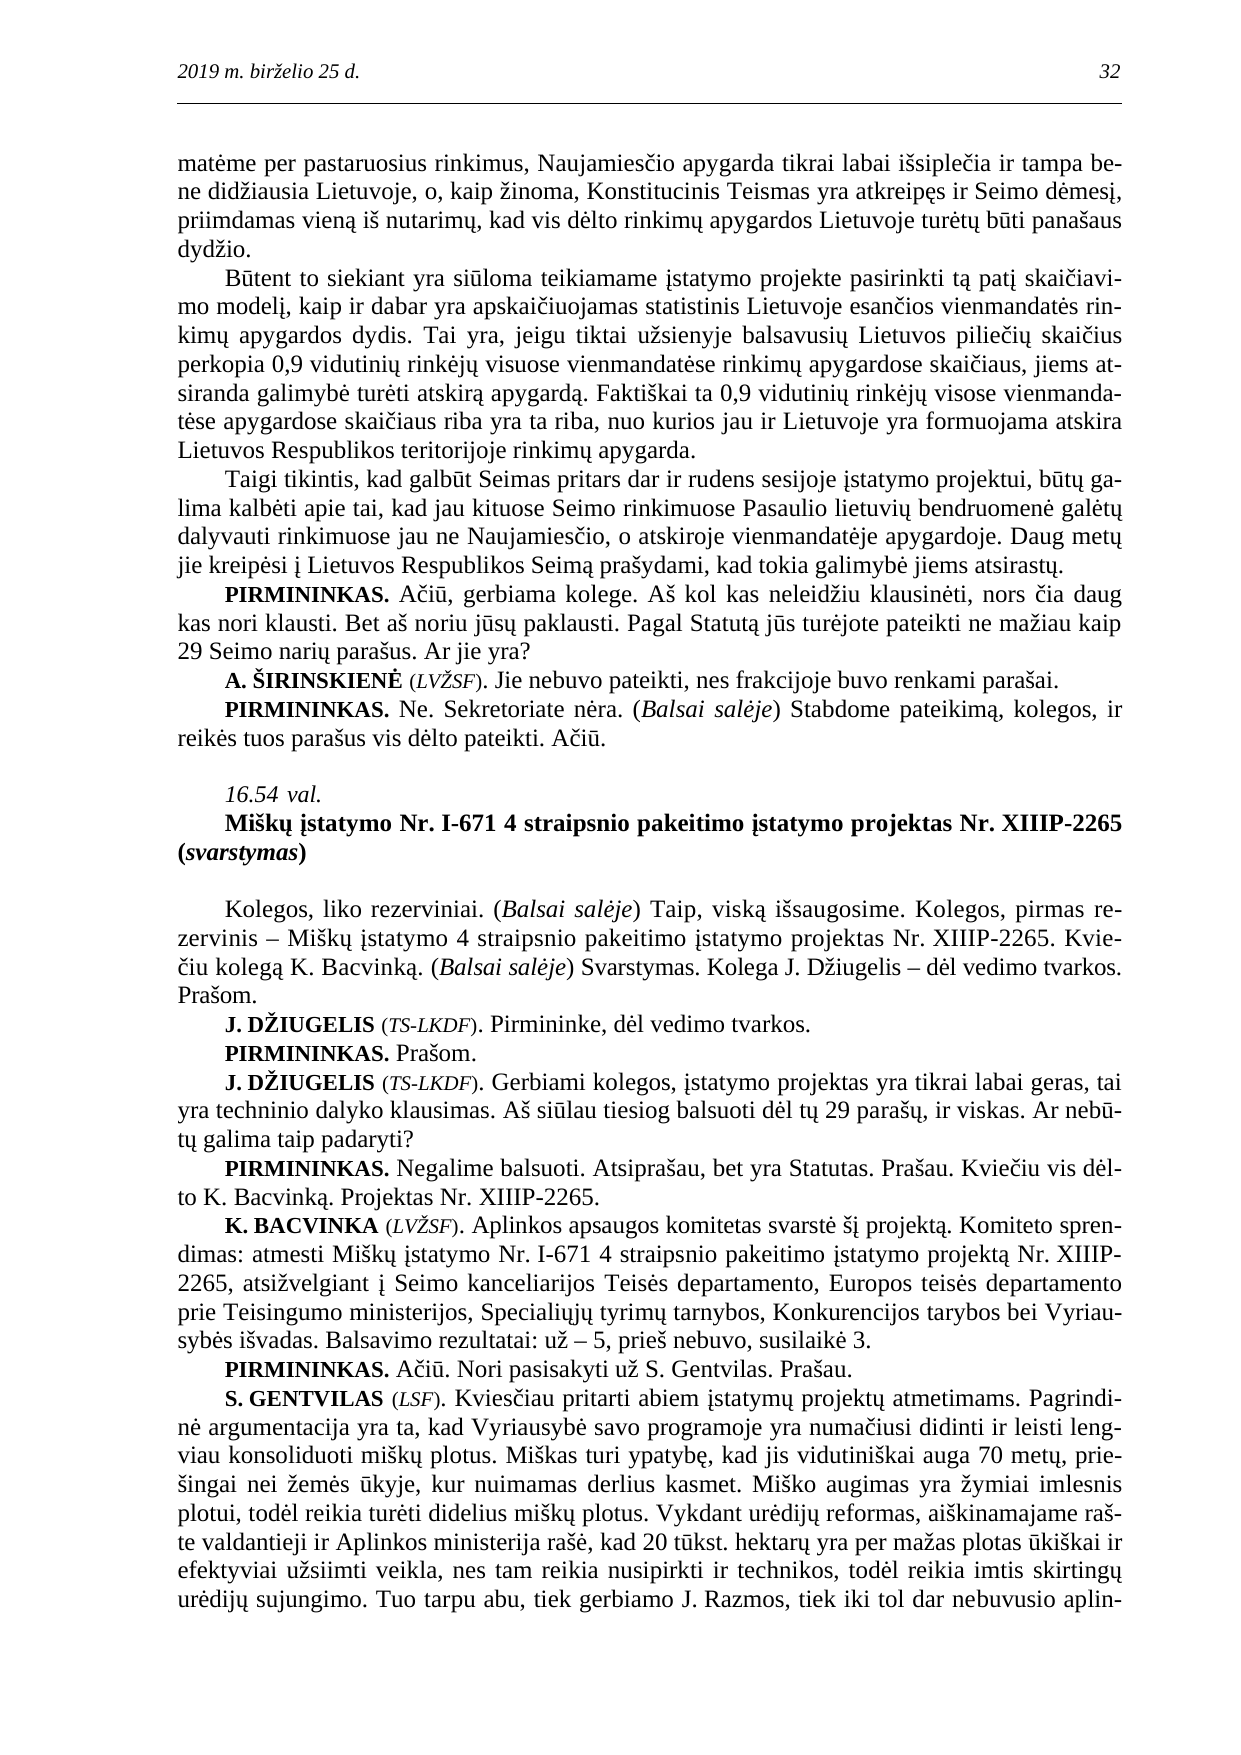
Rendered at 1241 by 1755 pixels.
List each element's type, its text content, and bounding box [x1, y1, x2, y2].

text PIRMININKAS. Ačiū. No­ri pa­si­sa­ky­ti už S. Gent­vi­las. Pra­šau. [177, 1354, 1122, 1383]
text Tai­gi ti­kin­tis, kad gal­būt Sei­mas pri­tars dar ir ru­dens se­si­jo­je įsta­ty­mo pro­jek­tui, bū­tų ga­li­ma kal­bė­ti apie tai, kad jau ki­tuo­se Sei­mo rin­ki­muo­se Pa­sau­lio lie­tu­vių ben­druo­me­nė ga­lė­tų da­ly­vau­ti rin­ki­muo­se jau ne Nau­ja­mies­čio, o at­ski­ro­je vien­man­da­tė­je apy­gar­do­je. Daug me­tų jie krei­pė­si į Lie­tu­vos Res­pub­li­kos Sei­mą pra­šy­da­mi, kad to­kia ga­li­my­bė jiems at­si­ras­tų. [177, 464, 1122, 579]
text K. BACVINKA (LVŽSF). Ap­lin­kos ap­sau­gos ko­mi­te­tas svars­tė šį pro­jek­tą. Ko­mi­te­to spren­di­mas: at­mes­ti Miš­kų įsta­ty­mo Nr. I-671 4 straips­nio pa­kei­ti­mo įsta­ty­mo pro­jek­tą Nr. XIIIP-2265, at­si­žvel­giant į Sei­mo kan­ce­lia­ri­jos Tei­sės de­par­ta­men­to, Eu­ro­pos tei­sės de­par­ta­men­to prie Tei­sin­gu­mo mi­nis­te­ri­jos, Spe­cia­lių­jų ty­ri­mų tar­ny­bos, Kon­ku­ren­ci­jos ta­ry­bos bei Vy­riau­sy­bės iš­va­das. Bal­sa­vi­mo re­zul­ta­tai: už – 5, prieš ne­bu­vo, su­si­lai­kė 3. [177, 1210, 1122, 1354]
text S. GENTVILAS (LSF). Kvies­čiau pri­tar­ti abiem įsta­ty­mų pro­jek­tų at­me­ti­mams. Pa­grin­di­nė ar­gu­men­ta­ci­ja yra ta, kad Vy­riau­sy­bė sa­vo pro­gra­mo­je yra nu­ma­čiu­si di­din­ti ir leis­ti leng­viau kon­so­li­duo­ti miš­kų plo­tus. Miš­kas tu­ri ypa­ty­bę, kad jis vi­du­ti­niš­kai au­ga 70 me­tų, prie­šin­gai nei že­mės ūky­je, kur nui­ma­mas der­lius kas­met. Miš­ko au­gi­mas yra žy­miai im­les­nis plo­tui, to­dėl rei­kia tu­rė­ti di­de­lius miš­kų plo­tus. Vyk­dant urė­di­jų re­for­mas, aiš­ki­na­ma­ja­me raš­te val­dan­tie­ji ir Ap­lin­kos mi­nis­te­ri­ja ra­šė, kad 20 tūkst. hek­ta­rų yra per ma­žas plo­tas ūkiš­kai ir efek­ty­viai už­si­im­ti veik­la, nes tam rei­kia nu­si­pirk­ti ir tech­ni­kos, to­dėl rei­kia im­tis skir­tin­gų urė­di­jų su­jun­gi­mo. Tuo tar­pu abu, tiek ger­bia­mo J. Raz­mos, tiek iki tol dar ne­bu­vu­sio ap­lin­ [177, 1383, 1122, 1613]
text Miš­kų įsta­ty­mo Nr. I-671 4 straips­nio pa­kei­ti­mo įsta­ty­mo pro­jek­tas Nr. XIIIP-2265 (svars­ty­mas) [177, 808, 1122, 865]
text J. DŽIUGELIS (TS-LKDF). Ger­bia­mi ko­le­gos, įsta­ty­mo pro­jek­tas yra tik­rai la­bai ge­ras, tai yra tech­ni­nio da­ly­ko klau­si­mas. Aš siū­lau tie­siog bal­suo­ti dėl tų 29 pa­ra­šų, ir vis­kas. Ar ne­bū­tų ga­li­ma taip pa­da­ry­ti? [177, 1067, 1122, 1153]
text PIRMININKAS. Ačiū, ger­bia­ma ko­le­ge. Aš kol kas ne­lei­džiu klau­si­nė­ti, nors čia daug kas no­ri klaus­ti. Bet aš no­riu jū­sų pa­klaus­ti. Pa­gal Sta­tu­tą jūs tu­rė­jo­te pa­teik­ti ne ma­žiau kaip 29 Sei­mo na­rių pa­ra­šus. Ar jie yra? [177, 579, 1122, 665]
text PIRMININKAS. Pra­šom. [177, 1038, 1122, 1067]
text J. DŽIUGELIS (TS-LKDF). Pir­mi­nin­ke, dėl ve­di­mo tvar­kos. [177, 1009, 1122, 1038]
text Ko­le­gos, li­ko re­zer­vi­niai. (Bal­sai sa­lė­je) Taip, vis­ką iš­sau­go­si­me. Ko­le­gos, pir­mas re­zer­vi­nis – Miš­kų įsta­ty­mo 4 straips­nio pa­kei­ti­mo įsta­ty­mo pro­jek­tas Nr. XIIIP-2265. Kvie­čiu ko­le­gą K. Bac­vin­ką. (Bal­sai sa­lė­je) Svars­ty­mas. Ko­le­ga J. Džiu­ge­lis – dėl ve­di­mo tvar­kos. Pra­šom. [177, 894, 1122, 1009]
text PIRMININKAS. Ne. Sek­re­to­ria­te nė­ra. (Bal­sai sa­lė­je) Stab­do­me pa­tei­ki­mą, ko­le­gos, ir rei­kės tuos pa­ra­šus vis dėl­to pa­teik­ti. Ačiū. [177, 694, 1122, 751]
text 16.54 val. [224, 780, 1122, 808]
text Bū­tent to sie­kiant yra siū­lo­ma tei­kia­ma­me įsta­ty­mo pro­jek­te pa­si­rink­ti tą pa­tį skai­čia­vi­mo mo­de­lį, kaip ir da­bar yra ap­skai­čiuo­ja­mas sta­tis­ti­nis Lie­tu­vo­je esan­čios vien­man­da­tės rin­ki­mų apy­gar­dos dy­dis. Tai yra, jei­gu tik­tai už­sie­ny­je bal­sa­vu­sių Lie­tu­vos pi­lie­čių skai­čius per­ko­pia 0,9 vi­du­ti­nių rin­kė­jų vi­suo­se vien­man­da­tė­se rin­ki­mų apy­gar­do­se skai­čiaus, jiems at­si­ran­da ga­li­my­bė tu­rė­ti at­ski­rą apy­gar­dą. Fak­tiš­kai ta 0,9 vi­du­ti­nių rin­kė­jų vi­so­se vien­man­da­tė­se apy­gar­do­se skai­čiaus ri­ba yra ta ri­ba, nuo ku­rios jau ir Lie­tu­vo­je yra for­muo­ja­ma at­ski­ra Lie­tu­vos Res­pub­li­kos te­ri­to­ri­jo­je rin­ki­mų apy­gar­da. [177, 263, 1122, 464]
text ma­tė­me per pas­ta­ruo­sius rin­ki­mus, Nau­ja­mies­čio apy­gar­da tik­rai la­bai iš­si­ple­čia ir tam­pa be­ne di­džiau­sia Lie­tu­vo­je, o, kaip ži­no­ma, Kon­sti­tu­ci­nis Teis­mas yra at­krei­pęs ir Sei­mo dė­me­sį, pri­im­da­mas vie­ną iš nu­ta­ri­mų, kad vis dėl­to rin­ki­mų apy­gar­dos Lie­tu­vo­je tu­rė­tų bū­ti pa­na­šaus dy­džio. [177, 148, 1122, 263]
text A. ŠIRINSKIENĖ (LVŽSF). Jie ne­bu­vo pa­teik­ti, nes frak­ci­jo­je bu­vo ren­ka­mi pa­ra­šai. [177, 665, 1122, 694]
text PIRMININKAS. Ne­ga­li­me bal­suo­ti. At­si­pra­šau, bet yra Sta­tu­tas. Pra­šau. Kvie­čiu vis dėl­to K. Bac­vin­ką. Pro­jek­tas Nr. XIIIP-2265. [177, 1153, 1122, 1210]
